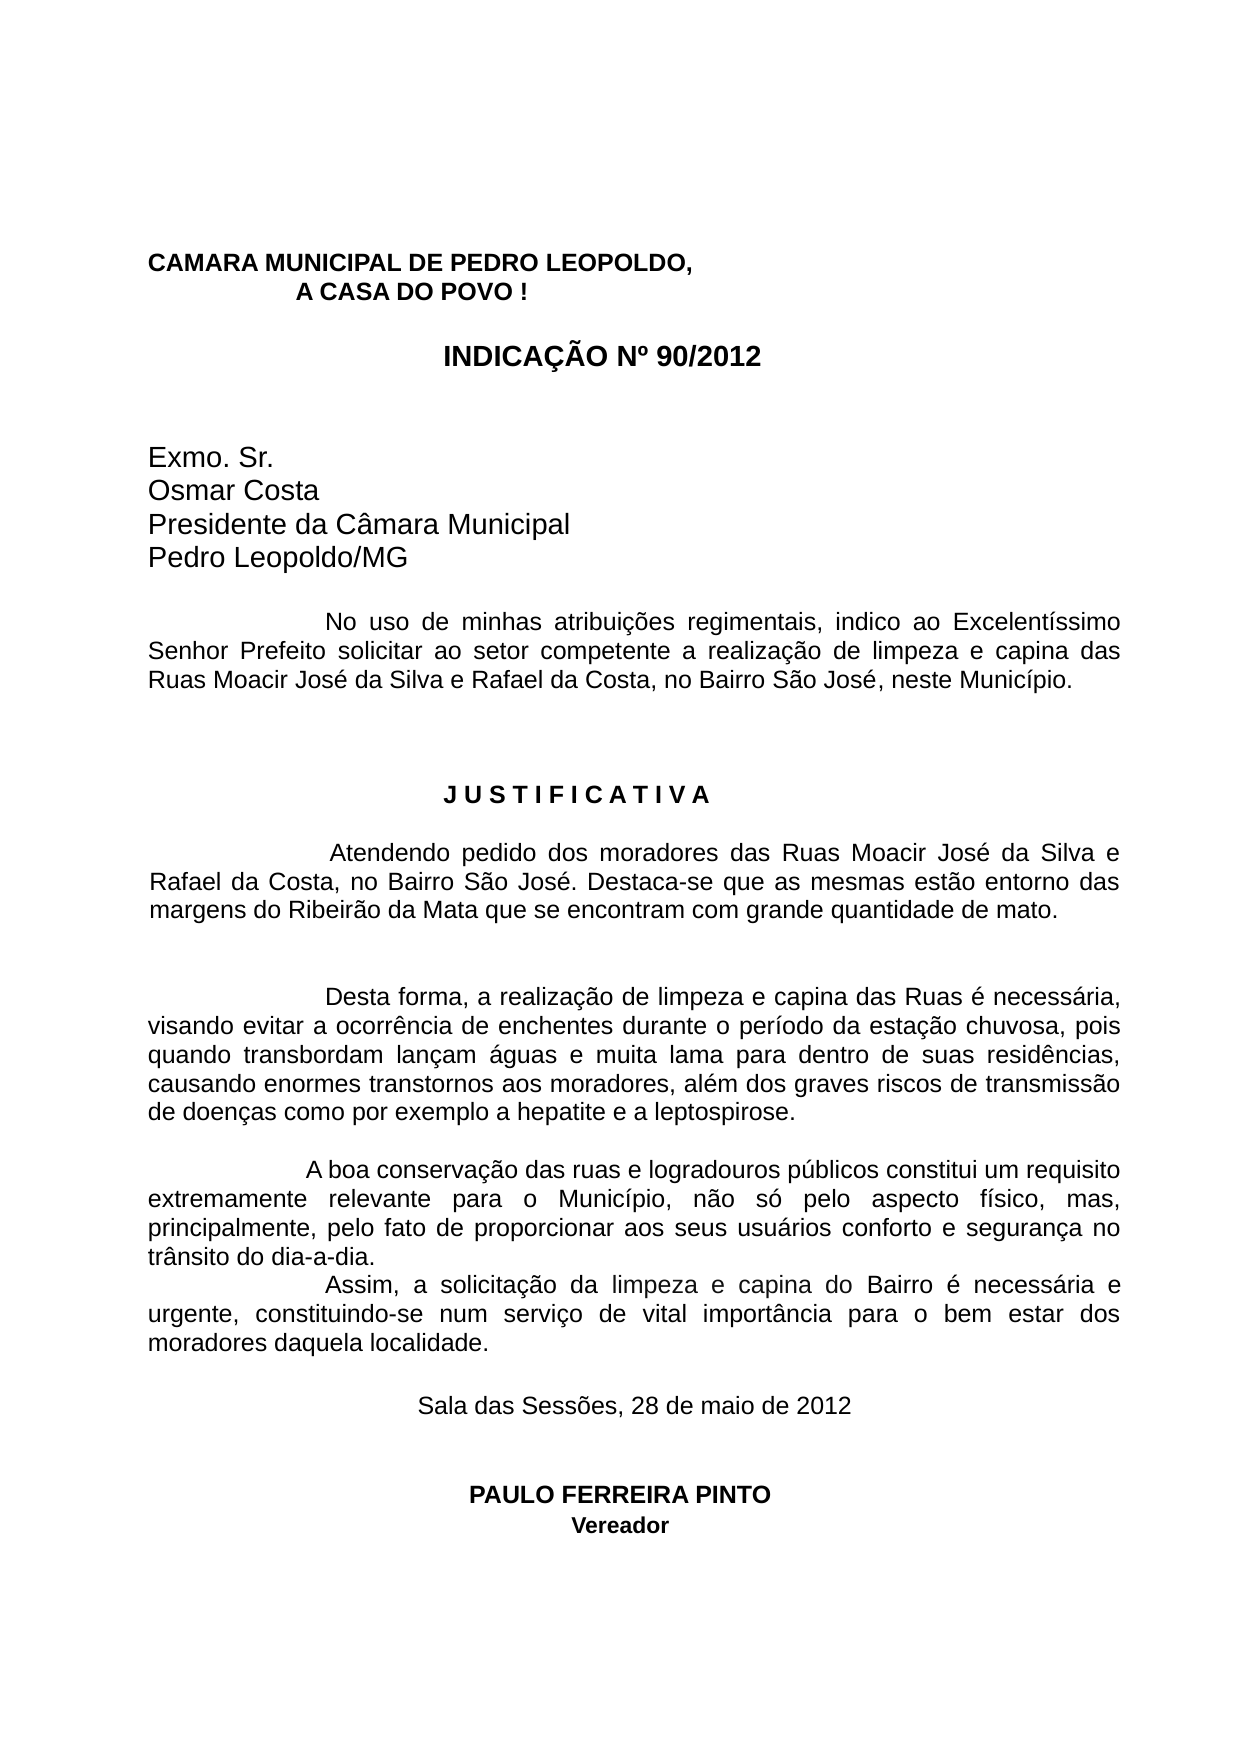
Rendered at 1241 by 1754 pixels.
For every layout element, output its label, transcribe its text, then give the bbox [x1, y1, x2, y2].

table_header PAULO FERREIRA PINTO [148, 1479, 1092, 1508]
text Assim, a solicitação da limpeza e capina do Bairro é necessária e urgente, constituindo-se num serviço de vital importância para o bem estar dos moradores daquela localidade. [148, 1270, 1122, 1357]
text Pedro Leopoldo/MG [148, 540, 1122, 574]
text A CASA DO POVO ! [148, 277, 1122, 306]
text Presidente da Câmara Municipal [148, 507, 1122, 540]
text A boa conservação das ruas e logradouros públicos constitui um requisito extremamente relevante para o Município, não só pelo aspecto físico, mas, principalmente, pelo fato de proporcionar aos seus usuários conforto e segurança no trânsito do dia-a-dia. [148, 1155, 1122, 1270]
text J U S T I F I C A T I V A [148, 780, 1122, 809]
text Sala das Sessões, 28 de maio de 2012 [148, 1390, 1122, 1420]
text No uso de minhas atribuições regimentais, indico ao Excelentíssimo Senhor Prefeito solicitar ao setor competente a realização de limpeza e capina das Ruas Moacir José da Silva e Rafael da Costa, no Bairro São José, neste Município. [148, 607, 1122, 694]
text Atendendo pedido dos moradores das Ruas Moacir José da Silva e Rafael da Costa, no Bairro São José. Destaca-se que as mesmas estão entorno das margens do Ribeirão da Mata que se encontram com grande quantidade de mato. [148, 838, 1122, 924]
table_cell Vereador [148, 1509, 1092, 1538]
text Desta forma, a realização de limpeza e capina das Ruas é necessária, visando evitar a ocorrência de enchentes durante o período da estação chuvosa, pois quando transbordam lançam águas e muita lama para dentro de suas residências, causando enormes transtornos aos moradores, além dos graves riscos de transmissão de doenças como por exemplo a hepatite e a leptospirose. [148, 982, 1122, 1126]
text Exmo. Sr. [148, 440, 1122, 473]
text Osmar Costa [148, 473, 1122, 507]
text INDICAÇÃO Nº 90/2012 [148, 339, 1122, 373]
text CAMARA MUNICIPAL DE PEDRO LEOPOLDO, [148, 248, 1122, 277]
